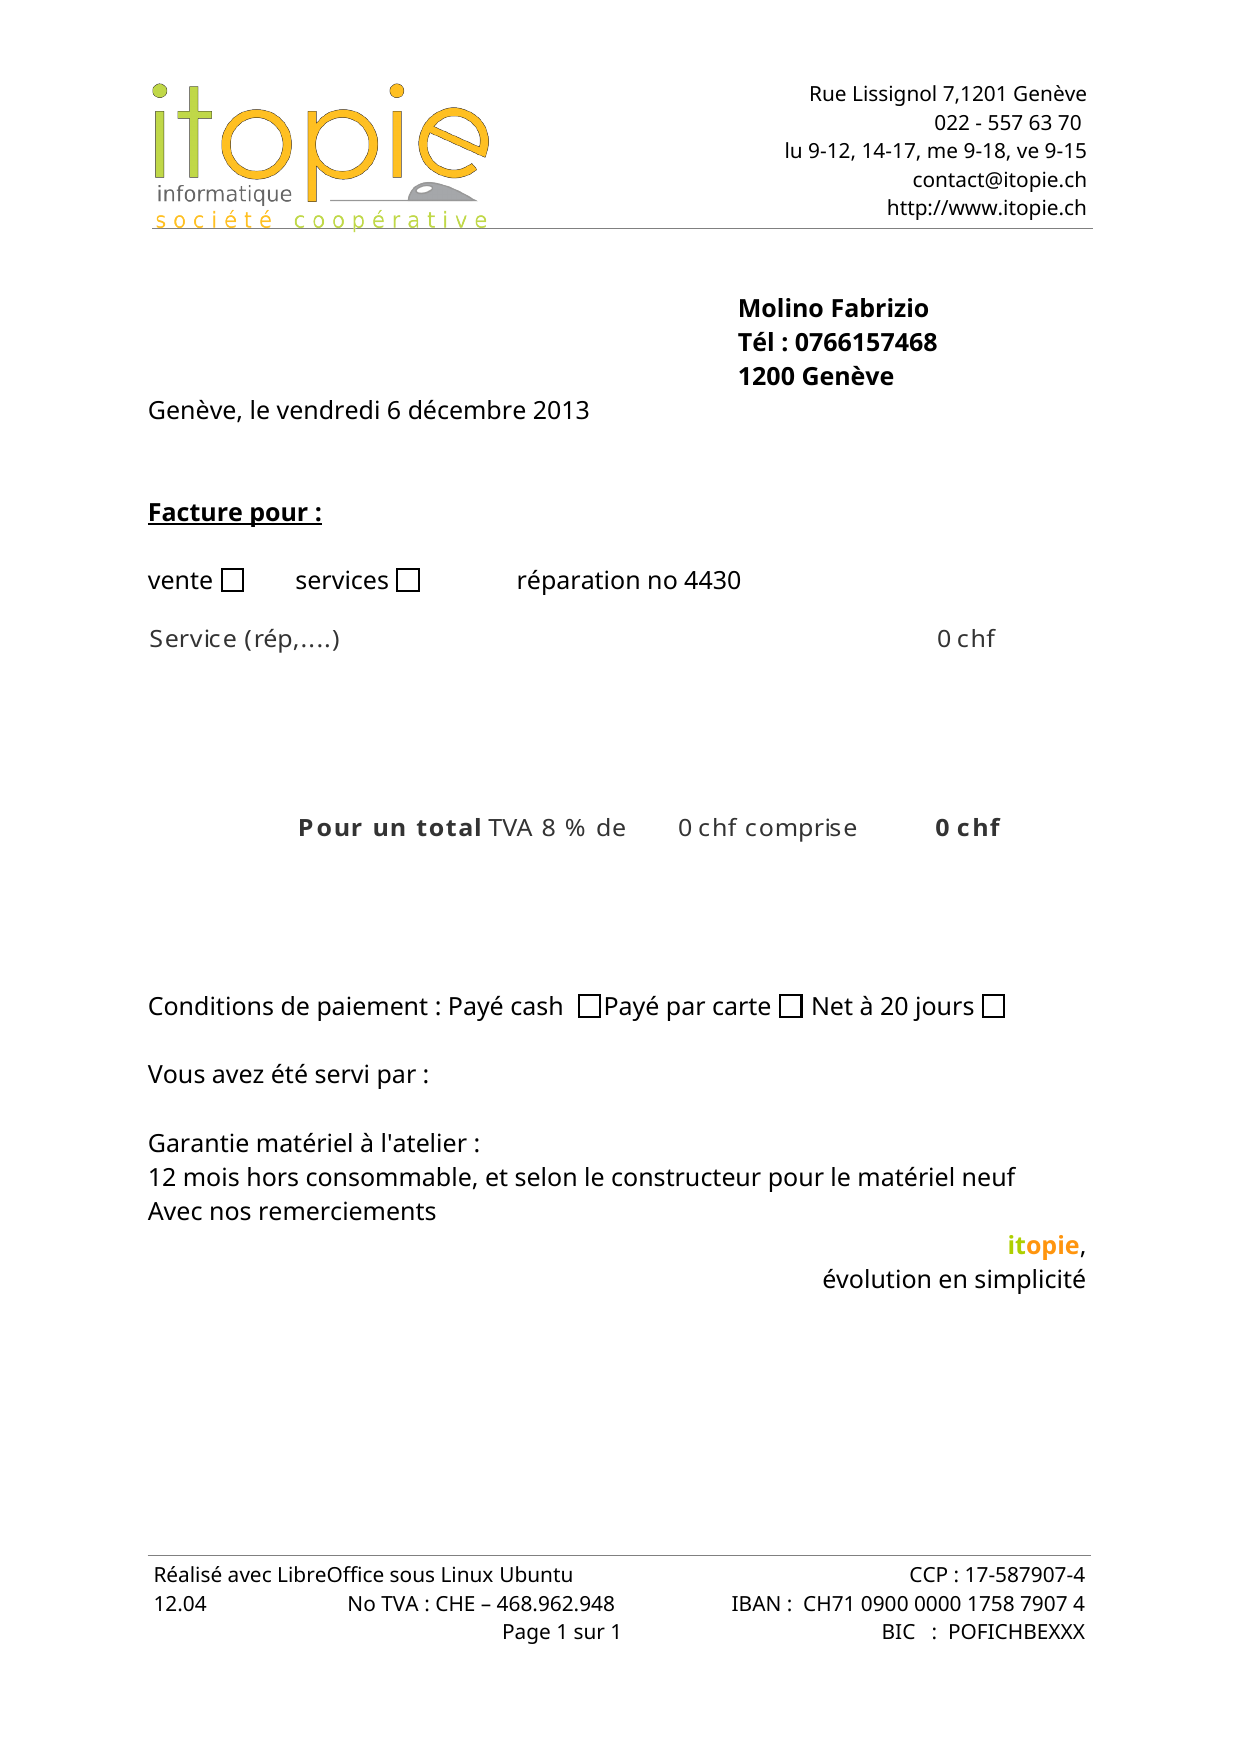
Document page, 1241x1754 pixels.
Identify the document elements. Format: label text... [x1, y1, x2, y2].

text Conditions de paiement : Payé cash Payé par carte Net à 20 jours [148, 989, 1093, 1023]
text Tél : 0766157468 [148, 324, 1093, 358]
text vente services réparation no 4430 [148, 563, 1093, 597]
text Avec nos remerciements [148, 1193, 1093, 1227]
text 1200 Genève [148, 358, 1093, 392]
picture [138, 72, 500, 244]
text 12 mois hors consommable, et selon le constructeur pour le matériel neuf [148, 1159, 1093, 1193]
text Garantie matériel à l'atelier : [148, 1125, 1093, 1159]
text Genève, le vendredi 6 décembre 2013 [148, 392, 1093, 427]
text Vous avez été servi par : [148, 1057, 1093, 1091]
text évolution en simplicité [148, 1262, 1093, 1296]
text itopie, [148, 1227, 1093, 1262]
text Facture pour : [148, 495, 1093, 529]
text Molino Fabrizio [148, 290, 1093, 324]
